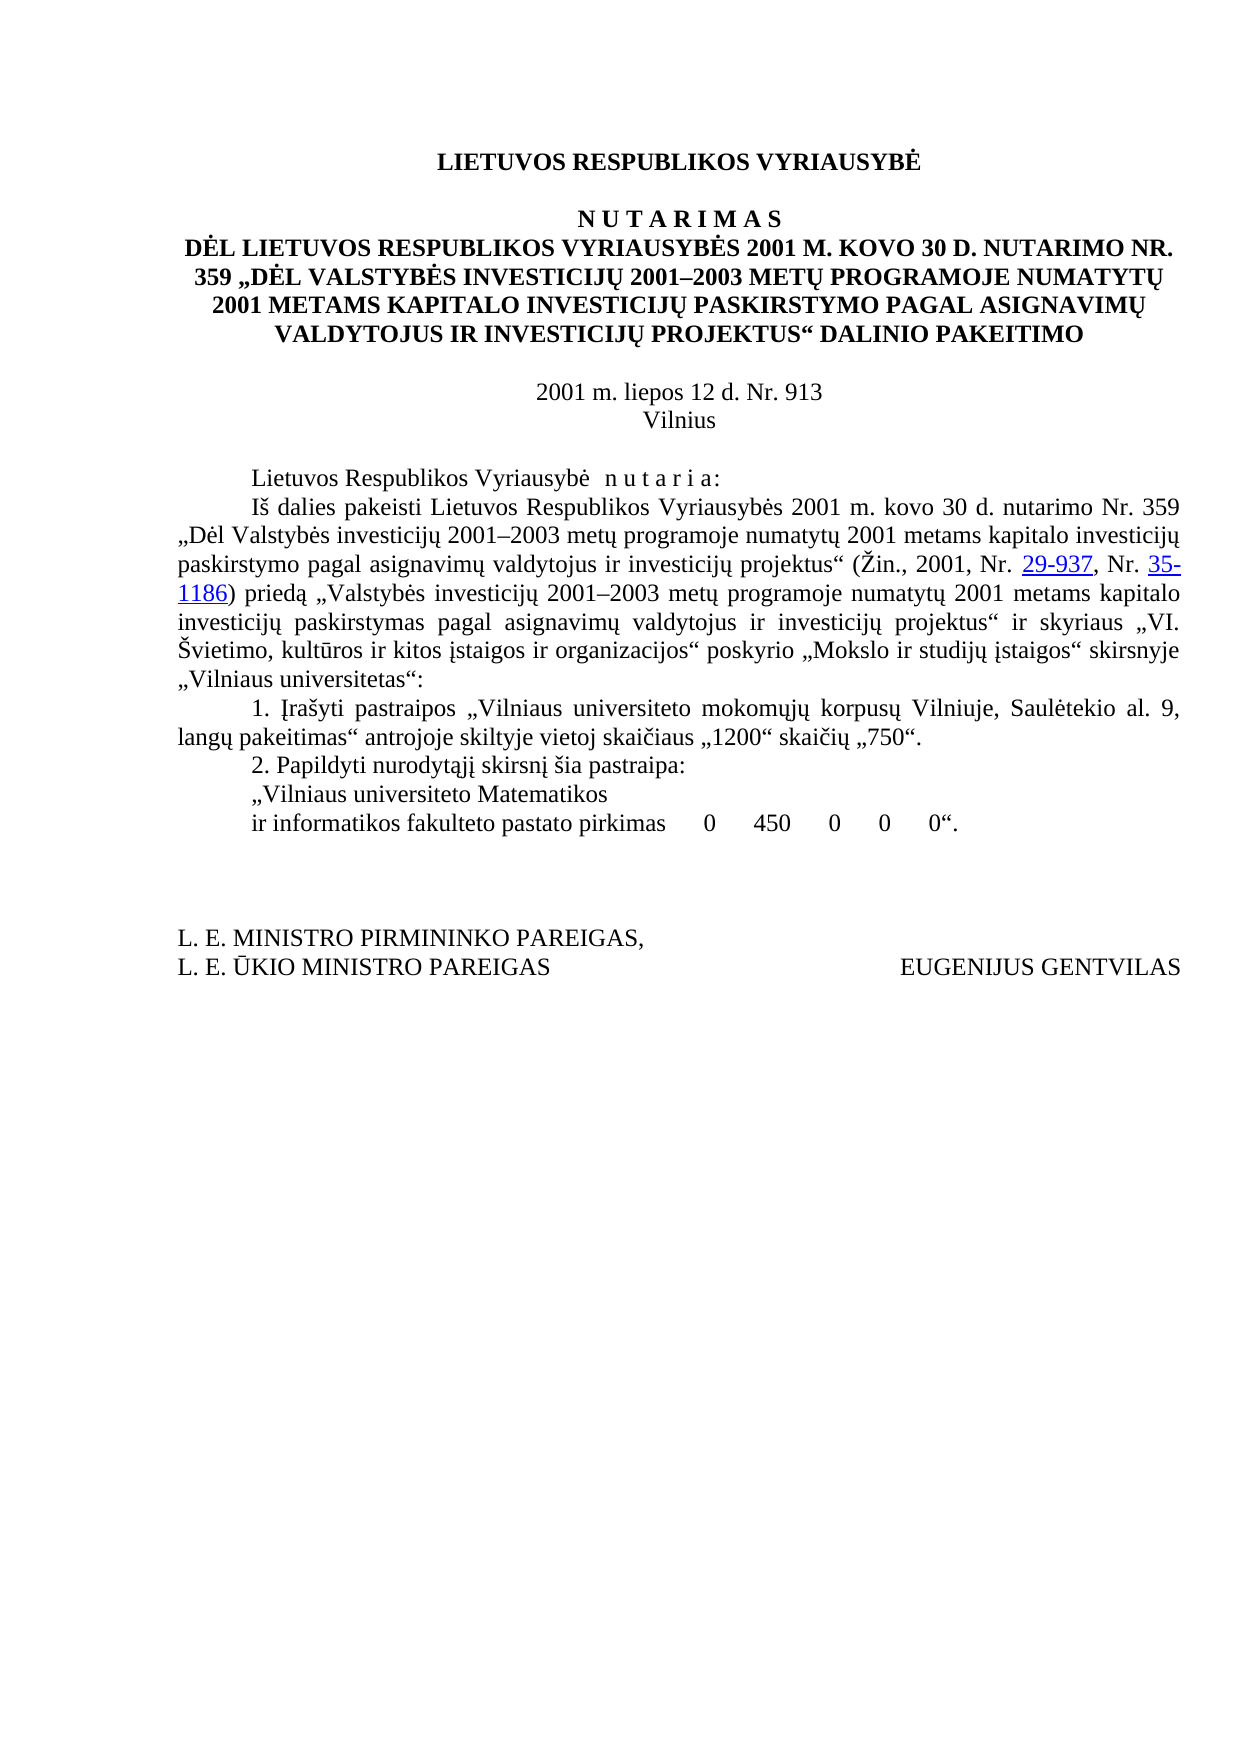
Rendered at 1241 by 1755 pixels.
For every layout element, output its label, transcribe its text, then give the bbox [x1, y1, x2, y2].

text LIETUVOS RESPUBLIKOS VYRIAUSYBĖ [177, 147, 1181, 176]
text l. e. ūkio ministro pareigas Eugenijus Gentvilas [177, 952, 1181, 981]
text ir informatikos fakulteto pastato pirkimas 0 450 0 0 0“. [177, 808, 1181, 837]
text 2. Papildyti nurodytąjį skirsnį šia pastraipa: [177, 751, 1181, 779]
text Vilnius [177, 406, 1181, 434]
text Lietuvos Respublikos Vyriausybė nutaria: [177, 463, 1181, 492]
text Iš dalies pakeisti Lietuvos Respublikos Vyriausybės 2001 m. kovo 30 d. nutarimo Nr. 359 „Dėl Valstybės investicijų 2001–2003 metų programoje numatytų 2001 metams kapitalo investicijų paskirstymo pagal asignavimų valdytojus ir investicijų projektus“ (Žin., 2001, Nr. 29-937, Nr. 35-1186) priedą „Valstybės investicijų 2001–2003 metų programoje numatytų 2001 metams kapitalo investicijų paskirstymas pagal asignavimų valdytojus ir investicijų projektus“ ir skyriaus „VI. Švietimo, kultūros ir kitos įstaigos ir organizacijos“ poskyrio „Mokslo ir studijų įstaigos“ skirsnyje „Vilniaus universitetas“: [177, 492, 1181, 693]
text N U T A R I M A S [177, 204, 1181, 233]
text 1. Įrašyti pastraipos „Vilniaus universiteto mokomųjų korpusų Vilniuje, Saulėtekio al. 9, langų pakeitimas“ antrojoje skiltyje vietoj skaičiaus „1200“ skaičių „750“. [177, 693, 1181, 751]
text 2001 m. liepos 12 d. Nr. 913 [177, 377, 1181, 406]
text L. e. Ministro Pirmininko pareigas, [177, 923, 1181, 952]
text DĖL LIETUVOS RESPUBLIKOS VYRIAUSYBĖS 2001 M. KOVO 30 D. NUTARIMO NR. 359 „DĖL VALSTYBĖS INVESTICIJŲ 2001–2003 METŲ PROGRAMOJE NUMATYTŲ 2001 METAMS KAPITALO INVESTICIJŲ PASKIRSTYMO PAGAL ASIGNAVIMŲ VALDYTOJUS IR INVESTICIJŲ PROJEKTUS“ DALINIO PAKEITIMO [177, 233, 1181, 348]
text „Vilniaus universiteto Matematikos [177, 779, 1181, 808]
